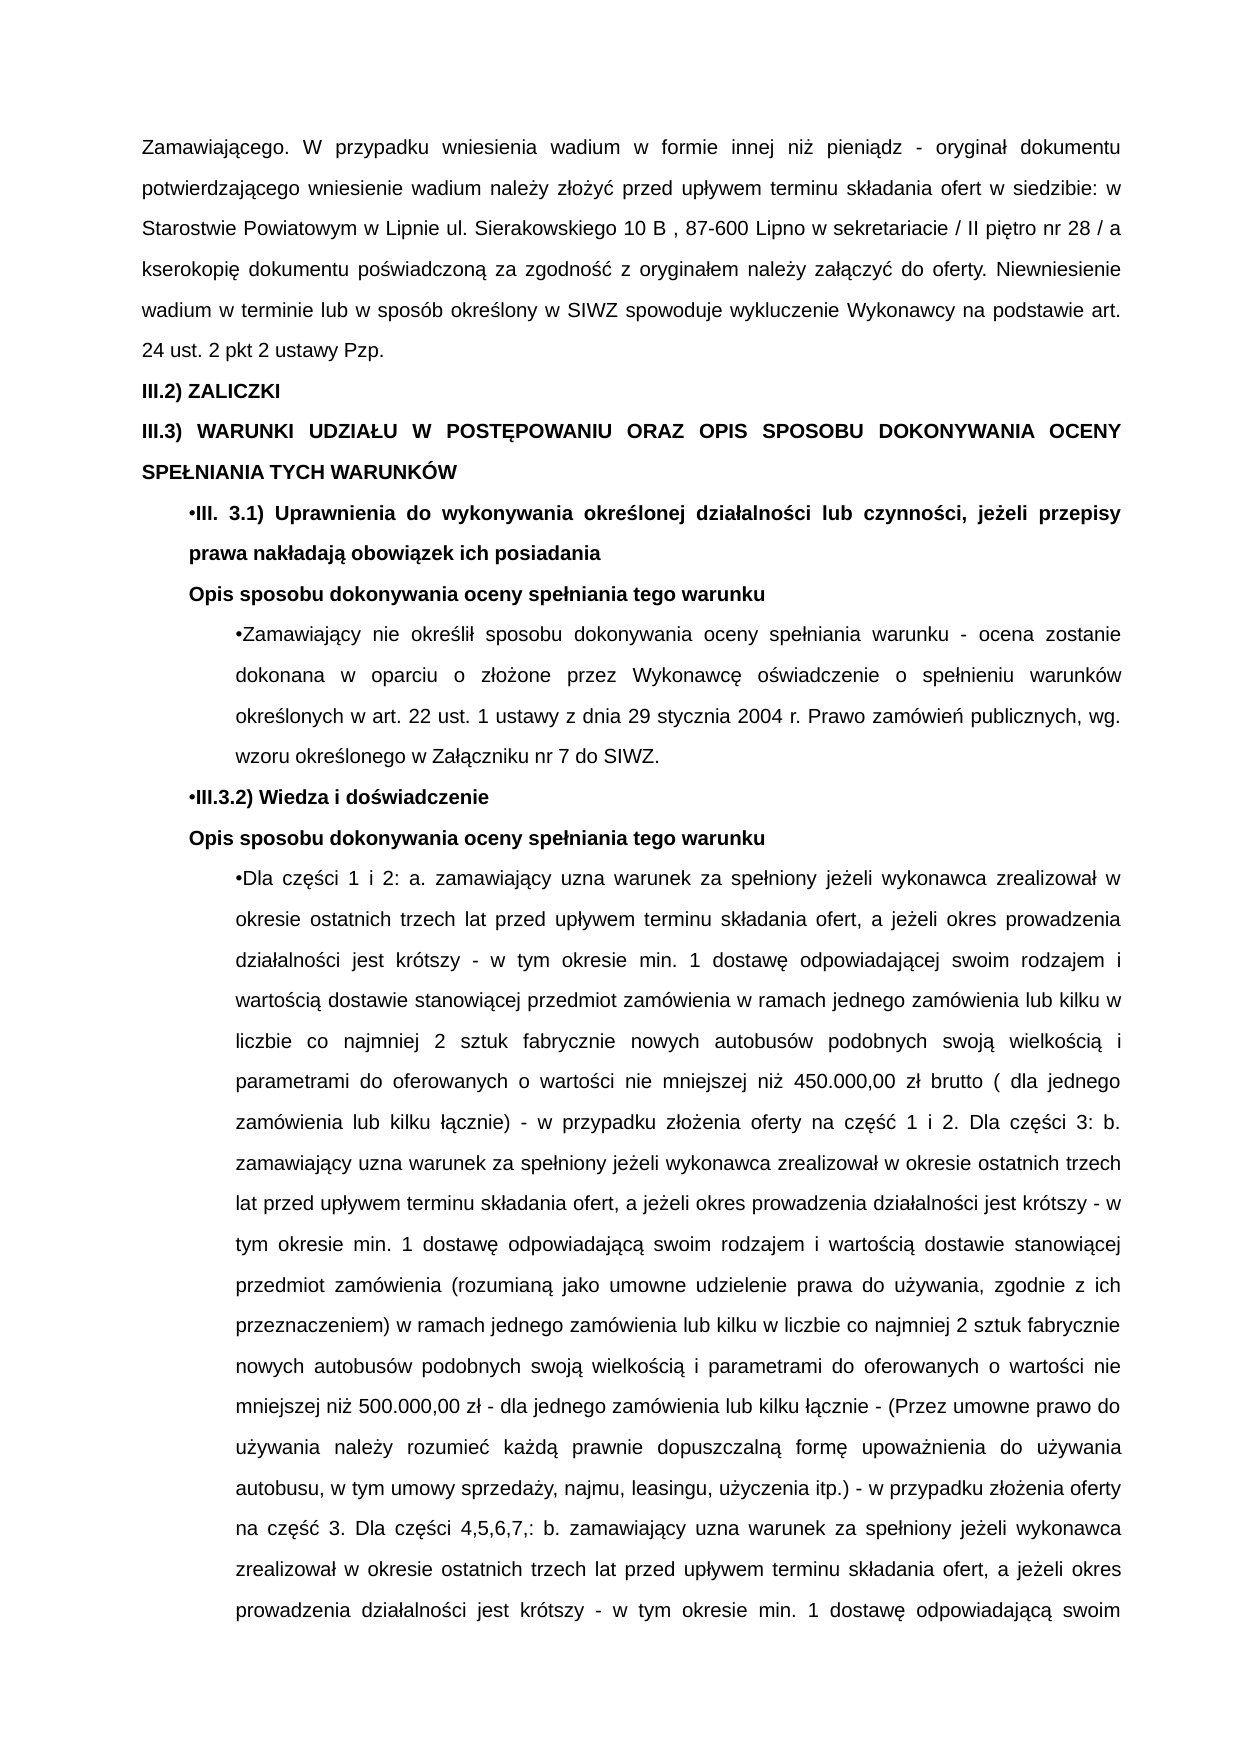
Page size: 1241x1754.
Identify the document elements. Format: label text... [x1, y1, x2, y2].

text III.3) WARUNKI UDZIAŁU W POSTĘPOWANIU ORAZ OPIS SPOSOBU DOKONYWANIA OCENY SPEŁNIANIA TYCH WARUNKÓW [142, 402, 1122, 484]
list Dla części 1 i 2: a. zamawiający uzna warunek za spełniony jeżeli wykonawca zrealizował w okresie ostatnich trzech lat przed upływem terminu składania ofert, a jeżeli okres prowadzenia działalności jest krótszy - w tym okresie min. 1 dostawę odpowiadającej swoim rodzajem i wartością dostawie stanowiącej przedmiot zamówienia w ramach jednego zamówienia lub kilku w liczbie co najmniej 2 sztuk fabrycznie nowych autobusów podobnych swoją wielkością i parametrami do oferowanych o wartości nie mniejszej niż 450.000,00 zł brutto ( dla jednego zamówienia lub kilku łącznie) - w przypadku złożenia oferty na część 1 i 2. Dla części 3: b. zamawiający uzna warunek za spełniony jeżeli wykonawca zrealizował w okresie ostatnich trzech lat przed upływem terminu składania ofert, a jeżeli okres prowadzenia działalności jest krótszy - w tym okresie min. 1 dostawę odpowiadającą swoim rodzajem i wartością dostawie stanowiącej przedmiot zamówienia (rozumianą jako umowne udzielenie prawa do używania, zgodnie z ich przeznaczeniem) w ramach jednego zamówienia lub kilku w liczbie co najmniej 2 sztuk fabrycznie nowych autobusów podobnych swoją wielkością i parametrami do oferowanych o wartości nie mniejszej niż 500.000,00 zł - dla jednego zamówienia lub kilku łącznie - (Przez umowne prawo do używania należy rozumieć każdą prawnie dopuszczalną formę upoważnienia do używania autobusu, w tym umowy sprzedaży, najmu, leasingu, użyczenia itp.) - w przypadku złożenia oferty na część 3. Dla części 4,5,6,7,: b. zamawiający uzna warunek za spełniony jeżeli wykonawca zrealizował w okresie ostatnich trzech lat przed upływem terminu składania ofert, a jeżeli okres prowadzenia działalności jest krótszy - w tym okresie min. 1 dostawę odpowiadającą swoim [142, 849, 1122, 1621]
list III. 3.1) Uprawnienia do wykonywania określonej działalności lub czynności, jeżeli przepisy prawa nakładają obowiązek ich posiadania [142, 484, 1122, 565]
list Opis sposobu dokonywania oceny spełniania tego warunku [142, 809, 1122, 849]
list Opis sposobu dokonywania oceny spełniania tego warunku [142, 565, 1122, 606]
text Zamawiającego. W przypadku wniesienia wadium w formie innej niż pieniądz - oryginał dokumentu potwierdzającego wniesienie wadium należy złożyć przed upływem terminu składania ofert w siedzibie: w Starostwie Powiatowym w Lipnie ul. Sierakowskiego 10 B , 87-600 Lipno w sekretariacie / II piętro nr 28 / a kserokopię dokumentu poświadczoną za zgodność z oryginałem należy załączyć do oferty. Niewniesienie wadium w terminie lub w sposób określony w SIWZ spowoduje wykluczenie Wykonawcy na podstawie art. 24 ust. 2 pkt 2 ustawy Pzp. [142, 118, 1122, 362]
list III.3.2) Wiedza i doświadczenie [142, 768, 1122, 809]
text III.2) ZALICZKI [142, 362, 1122, 402]
list Zamawiający nie określił sposobu dokonywania oceny spełniania warunku - ocena zostanie dokonana w oparciu o złożone przez Wykonawcę oświadczenie o spełnieniu warunków określonych w art. 22 ust. 1 ustawy z dnia 29 stycznia 2004 r. Prawo zamówień publicznych, wg. wzoru określonego w Załączniku nr 7 do SIWZ. [142, 606, 1122, 768]
